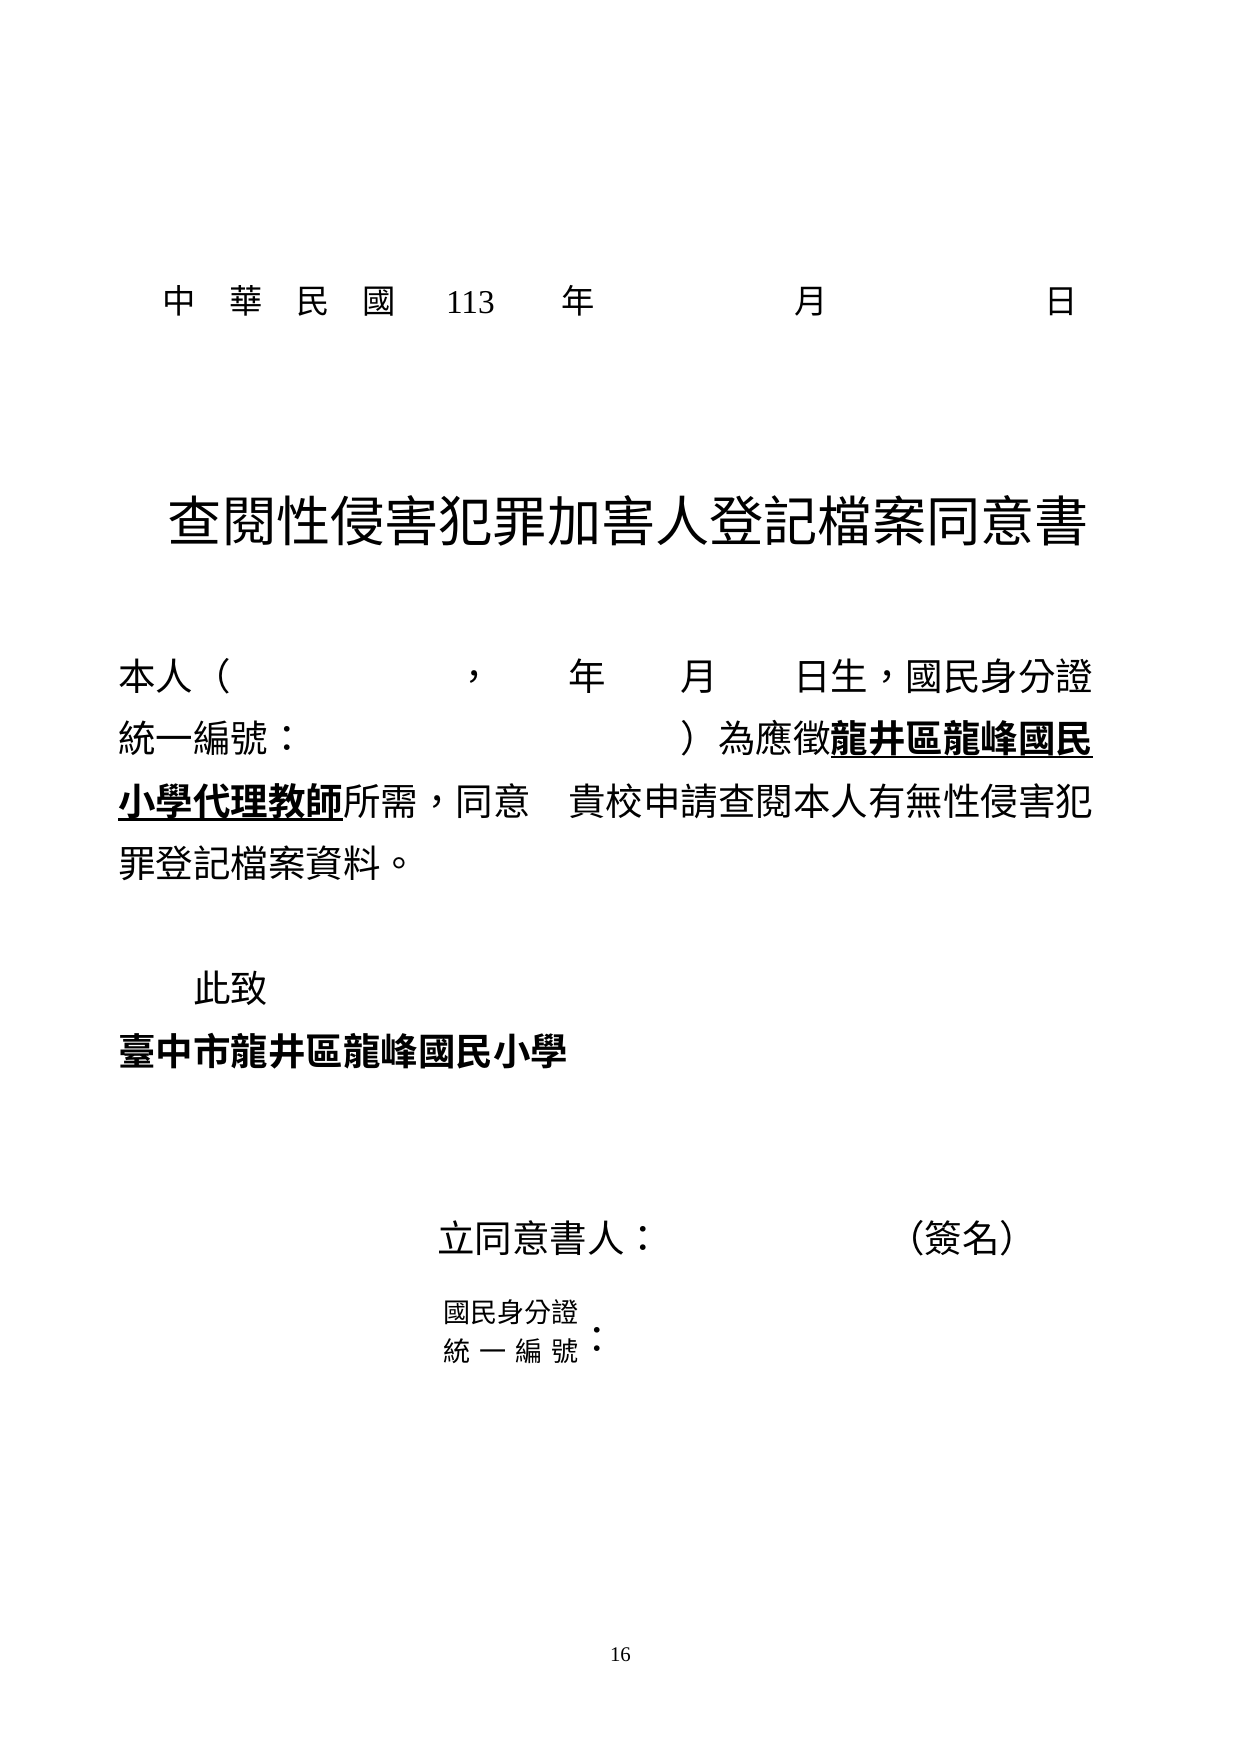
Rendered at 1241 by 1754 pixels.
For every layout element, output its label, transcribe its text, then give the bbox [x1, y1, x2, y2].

text 立同意書人： （簽名） [118, 1194, 1122, 1257]
text 查閱性侵害犯罪加害人登記檔案同意書 [118, 444, 1138, 569]
text 本人（ ， 年 月 日生，國民身分證統一編號： ）為應徵龍井區龍峰國民小學代理教師所需，同意 貴校申請查閱本人有無性侵害犯罪登記檔案資料。 [118, 632, 1122, 882]
text 臺中市龍井區龍峰國民小學 [118, 1007, 1122, 1069]
text 中 華 民 國 113 年 月 日 [118, 257, 1122, 319]
text 此致 [118, 944, 1122, 1007]
text 國民身分證統一編號： [118, 1257, 1122, 1382]
